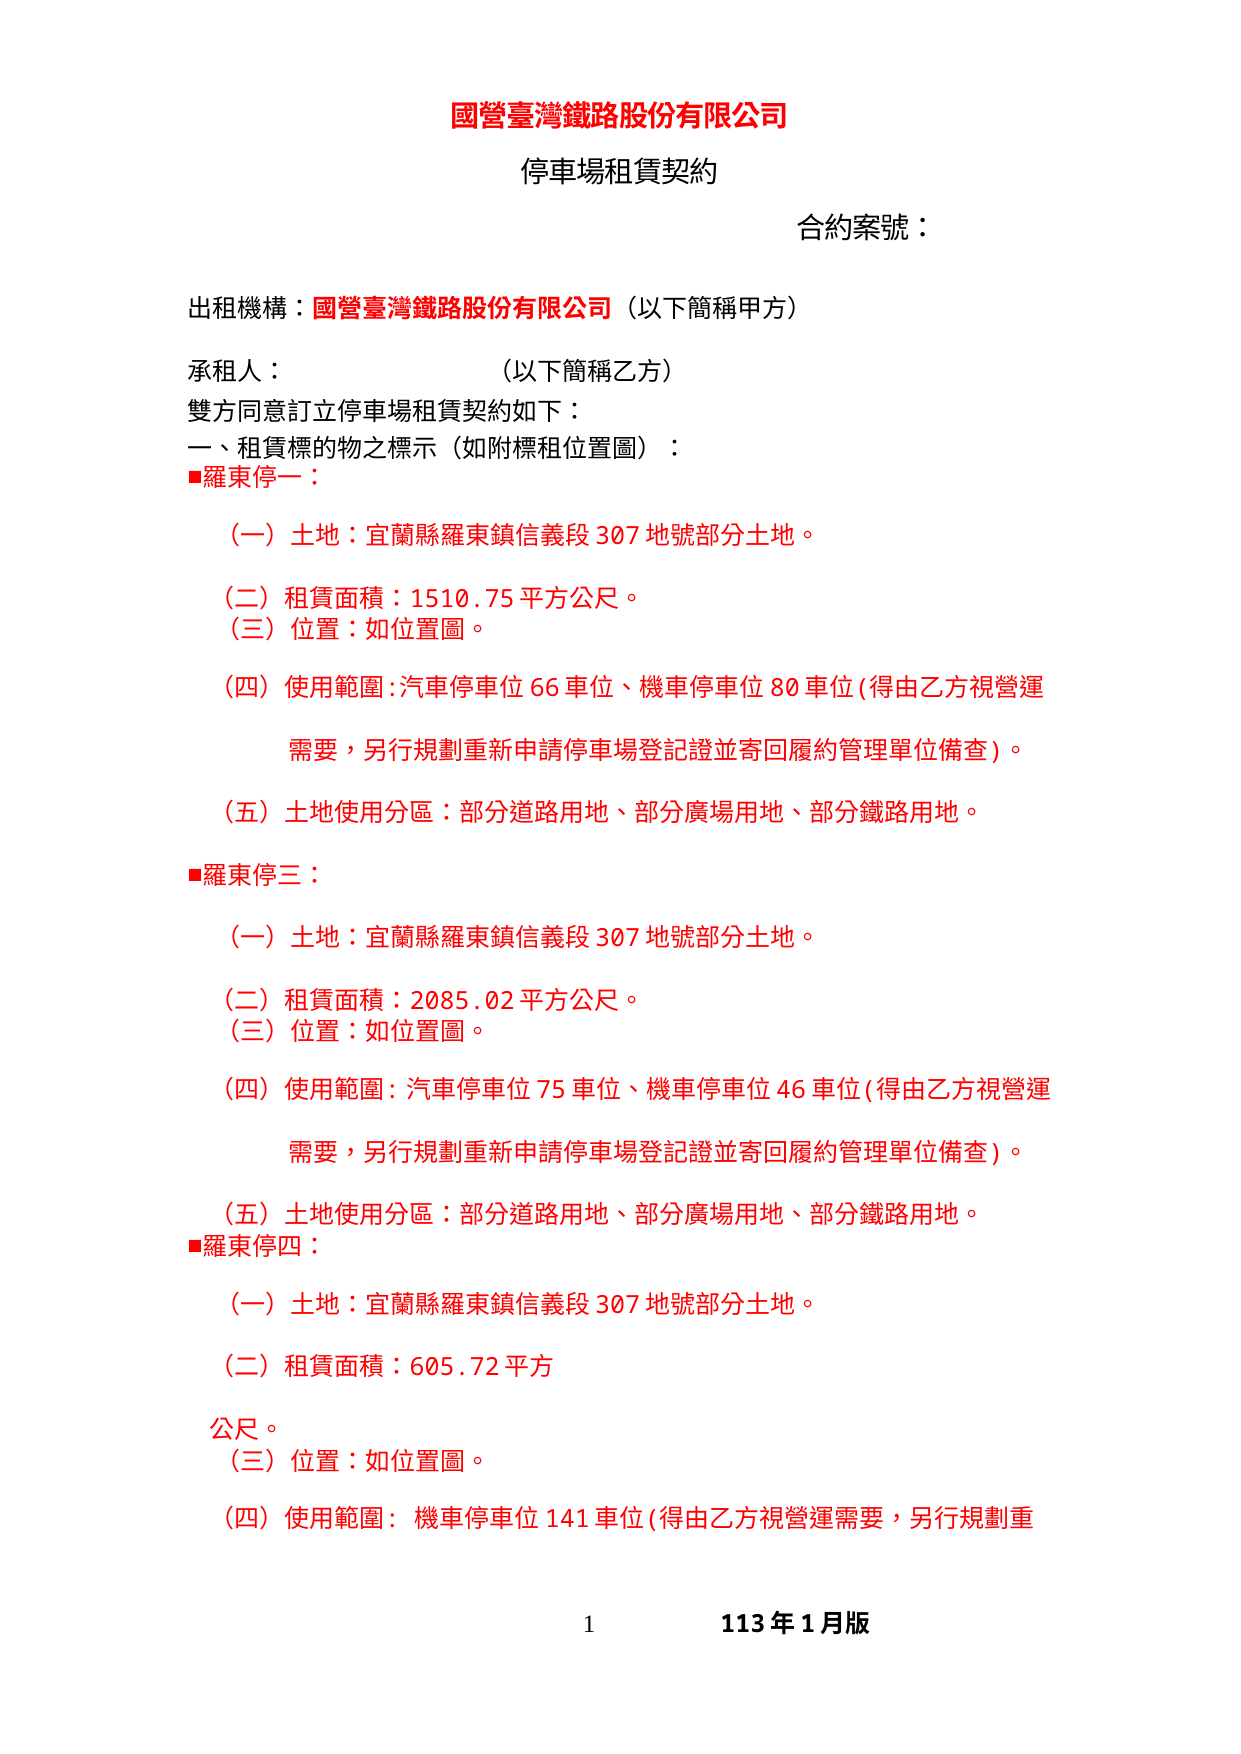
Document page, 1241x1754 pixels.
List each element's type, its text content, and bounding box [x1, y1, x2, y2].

text （二）租賃面積：1510.75平方公尺。 [209, 554, 1053, 617]
text ■羅東停一： [187, 465, 1047, 492]
text （一）土地：宜蘭縣羅東鎮信義段307地號部分土地。 [185, 492, 1053, 554]
text （四）使用範圍: 汽車停車位75車位、機車停車位46車位(得由乙方視營運需要，另行規劃重新申請停車場登記證並寄回履約管理單位備查)。 [209, 1046, 1053, 1171]
text 合約案號： [187, 209, 1053, 246]
text （三）位置：如位置圖。 [185, 1448, 1053, 1475]
text 一、租賃標的物之標示（如附標租位置圖）： [187, 427, 1047, 465]
text （五）土地使用分區：部分道路用地、部分廣場用地、部分鐵路用地。 [209, 1171, 1053, 1234]
text （四）使用範圍:汽車停車位66車位、機車停車位80車位(得由乙方視營運需要，另行規劃重新申請停車場登記證並寄回履約管理單位備查)。 [209, 644, 1053, 769]
text （二）租賃面積：2085.02平方公尺。 [209, 957, 1053, 1019]
text 公尺。 [209, 1386, 1053, 1448]
text （四）使用範圍: 機車停車位141車位(得由乙方視營運需要，另行規劃重 [209, 1475, 1053, 1538]
text ■羅東停四： [187, 1234, 1047, 1261]
text （三）位置：如位置圖。 [185, 1019, 1053, 1046]
text 承租人： （以下簡稱乙方） [187, 327, 1053, 390]
text ■羅東停三： [187, 832, 1053, 894]
text 停車場租賃契約 [187, 152, 1053, 190]
text （一）土地：宜蘭縣羅東鎮信義段307地號部分土地。 [185, 894, 1053, 957]
text （一）土地：宜蘭縣羅東鎮信義段307地號部分土地。 [185, 1261, 1053, 1323]
text 國營臺灣鐵路股份有限公司 [187, 96, 1053, 134]
text （五）土地使用分區：部分道路用地、部分廣場用地、部分鐵路用地。 [209, 769, 1053, 832]
text 出租機構：國營臺灣鐵路股份有限公司（以下簡稱甲方） [187, 265, 1053, 327]
text 雙方同意訂立停車場租賃契約如下： [187, 390, 1047, 427]
text （三）位置：如位置圖。 [185, 617, 1053, 644]
text （二）租賃面積：605.72平方 [209, 1323, 1053, 1386]
